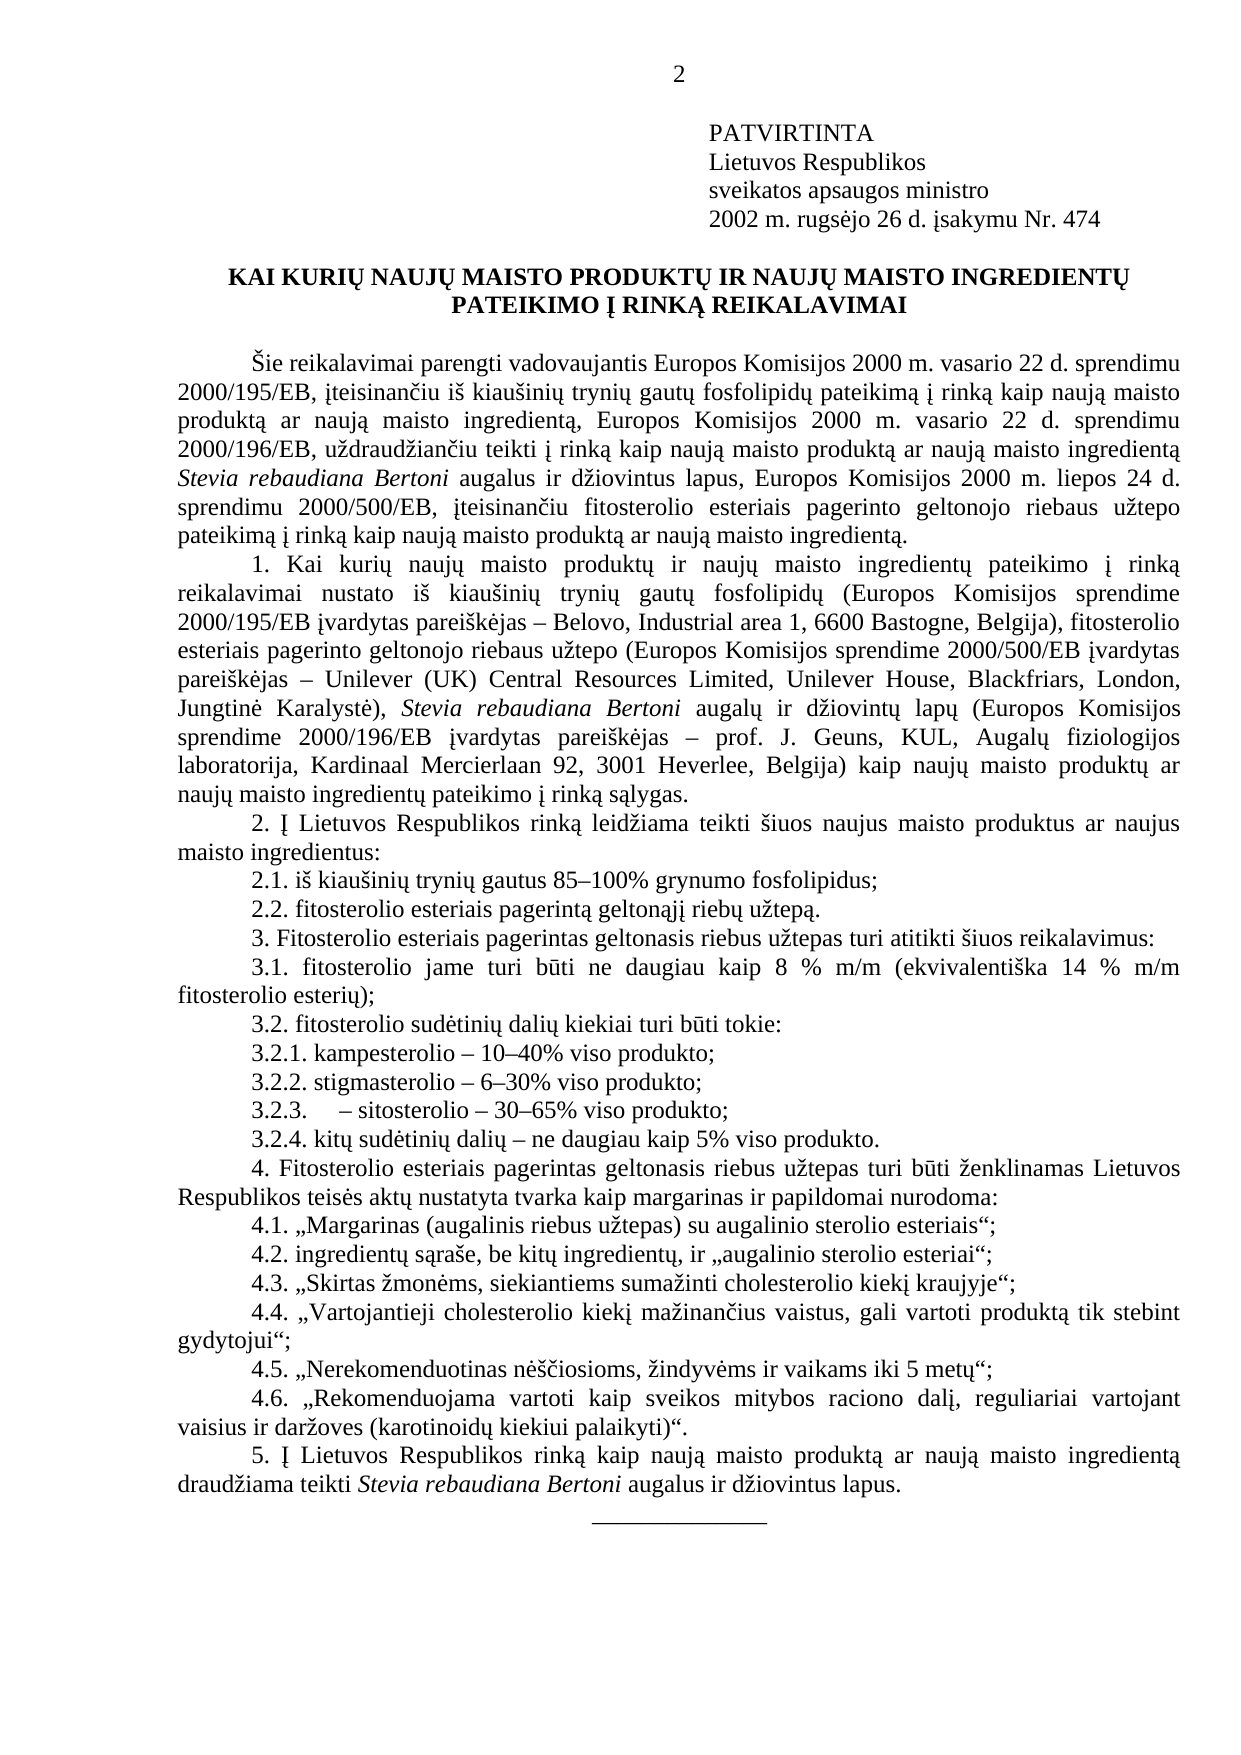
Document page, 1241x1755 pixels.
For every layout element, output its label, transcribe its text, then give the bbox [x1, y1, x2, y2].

text 3.2.3.  – sitosterolio – 30–65% viso produkto; [177, 1096, 1181, 1124]
text 4.6. „Rekomenduojama vartoti kaip sveikos mitybos raciono dalį, reguliariai vartojant vaisius ir daržoves (karotinoidų kiekiui palaikyti)“. [177, 1383, 1181, 1441]
text 3.2.1. kampesterolio – 10–40% viso produkto; [177, 1038, 1181, 1067]
text PATVIRTINTA [177, 118, 1181, 147]
text 3.2.4. kitų sudėtinių dalių – ne daugiau kaip 5% viso produkto. [177, 1124, 1181, 1153]
text 5. Į Lietuvos Respublikos rinką kaip naują maisto produktą ar naują maisto ingredientą draudžiama teikti Stevia rebaudiana Bertoni augalus ir džiovintus lapus. [177, 1441, 1181, 1498]
text 4.3. „Skirtas žmonėms, siekiantiems sumažinti cholesterolio kiekį kraujyje“; [177, 1268, 1181, 1297]
text 4. Fitosterolio esteriais pagerintas geltonasis riebus užtepas turi būti ženklinamas Lietuvos Respublikos teisės aktų nustatyta tvarka kaip margarinas ir papildomai nurodoma: [177, 1153, 1181, 1211]
text 3.2.2. stigmasterolio – 6–30% viso produkto; [177, 1067, 1181, 1096]
text 4.5. „Nerekomenduotinas nėščiosioms, žindyvėms ir vaikams iki 5 metų“; [177, 1354, 1181, 1383]
text sveikatos apsaugos ministro [177, 176, 1181, 204]
text 1. Kai kurių naujų maisto produktų ir naujų maisto ingredientų pateikimo į rinką reikalavimai nustato iš kiaušinių trynių gautų fosfolipidų (Europos Komisijos sprendime 2000/195/EB įvardytas pareiškėjas – Belovo, Industrial area 1, 6600 Bastogne, Belgija), fitosterolio esteriais pagerinto geltonojo riebaus užtepo (Europos Komisijos sprendime 2000/500/EB įvardytas pareiškėjas – Unilever (UK) Central Resources Limited, Unilever House, Blackfriars, London, Jungtinė Karalystė), Stevia rebaudiana Bertoni augalų ir džiovintų lapų (Europos Komisijos sprendime 2000/196/EB įvardytas pareiškėjas – prof. J. Geuns, KUL, Augalų fiziologijos laboratorija, Kardinaal Mercierlaan 92, 3001 Heverlee, Belgija) kaip naujų maisto produktų ar naujų maisto ingredientų pateikimo į rinką sąlygas. [177, 549, 1181, 808]
text KAI KURIŲ NAUJŲ MAISTO PRODUKTŲ IR NAUJŲ MAISTO INGREDIENTŲ PATEIKIMO Į RINKĄ REIKALAVIMAI [177, 262, 1181, 319]
text ______________ [177, 1498, 1181, 1527]
text 2. Į Lietuvos Respublikos rinką leidžiama teikti šiuos naujus maisto produktus ar naujus maisto ingredientus: [177, 808, 1181, 866]
text Lietuvos Respublikos [177, 147, 1181, 176]
text Šie reikalavimai parengti vadovaujantis Europos Komisijos 2000 m. vasario 22 d. sprendimu 2000/195/EB, įteisinančiu iš kiaušinių trynių gautų fosfolipidų pateikimą į rinką kaip naują maisto produktą ar naują maisto ingredientą, Europos Komisijos 2000 m. vasario 22 d. sprendimu 2000/196/EB, uždraudžiančiu teikti į rinką kaip naują maisto produktą ar naują maisto ingredientą Stevia rebaudiana Bertoni augalus ir džiovintus lapus, Europos Komisijos 2000 m. liepos 24 d. sprendimu 2000/500/EB, įteisinančiu fitosterolio esteriais pagerinto geltonojo riebaus užtepo pateikimą į rinką kaip naują maisto produktą ar naują maisto ingredientą. [177, 348, 1181, 549]
text 3.1. fitosterolio jame turi būti ne daugiau kaip 8 % m/m (ekvivalentiška 14 % m/m fitosterolio esterių); [177, 952, 1181, 1009]
text 2.1. iš kiaušinių trynių gautus 85–100% grynumo fosfolipidus; [177, 866, 1181, 894]
text 4.2. ingredientų sąraše, be kitų ingredientų, ir „augalinio sterolio esteriai“; [177, 1239, 1181, 1268]
text 4.4. „Vartojantieji cholesterolio kiekį mažinančius vaistus, gali vartoti produktą tik stebint gydytojui“; [177, 1297, 1181, 1354]
text 4.1. „Margarinas (augalinis riebus užtepas) su augalinio sterolio esteriais“; [177, 1211, 1181, 1239]
text 3.2. fitosterolio sudėtinių dalių kiekiai turi būti tokie: [177, 1009, 1181, 1038]
text 3. Fitosterolio esteriais pagerintas geltonasis riebus užtepas turi atitikti šiuos reikalavimus: [177, 923, 1181, 952]
text 2.2. fitosterolio esteriais pagerintą geltonąjį riebų užtepą. [177, 894, 1181, 923]
text 2002 m. rugsėjo 26 d. įsakymu Nr. 474 [177, 204, 1181, 233]
